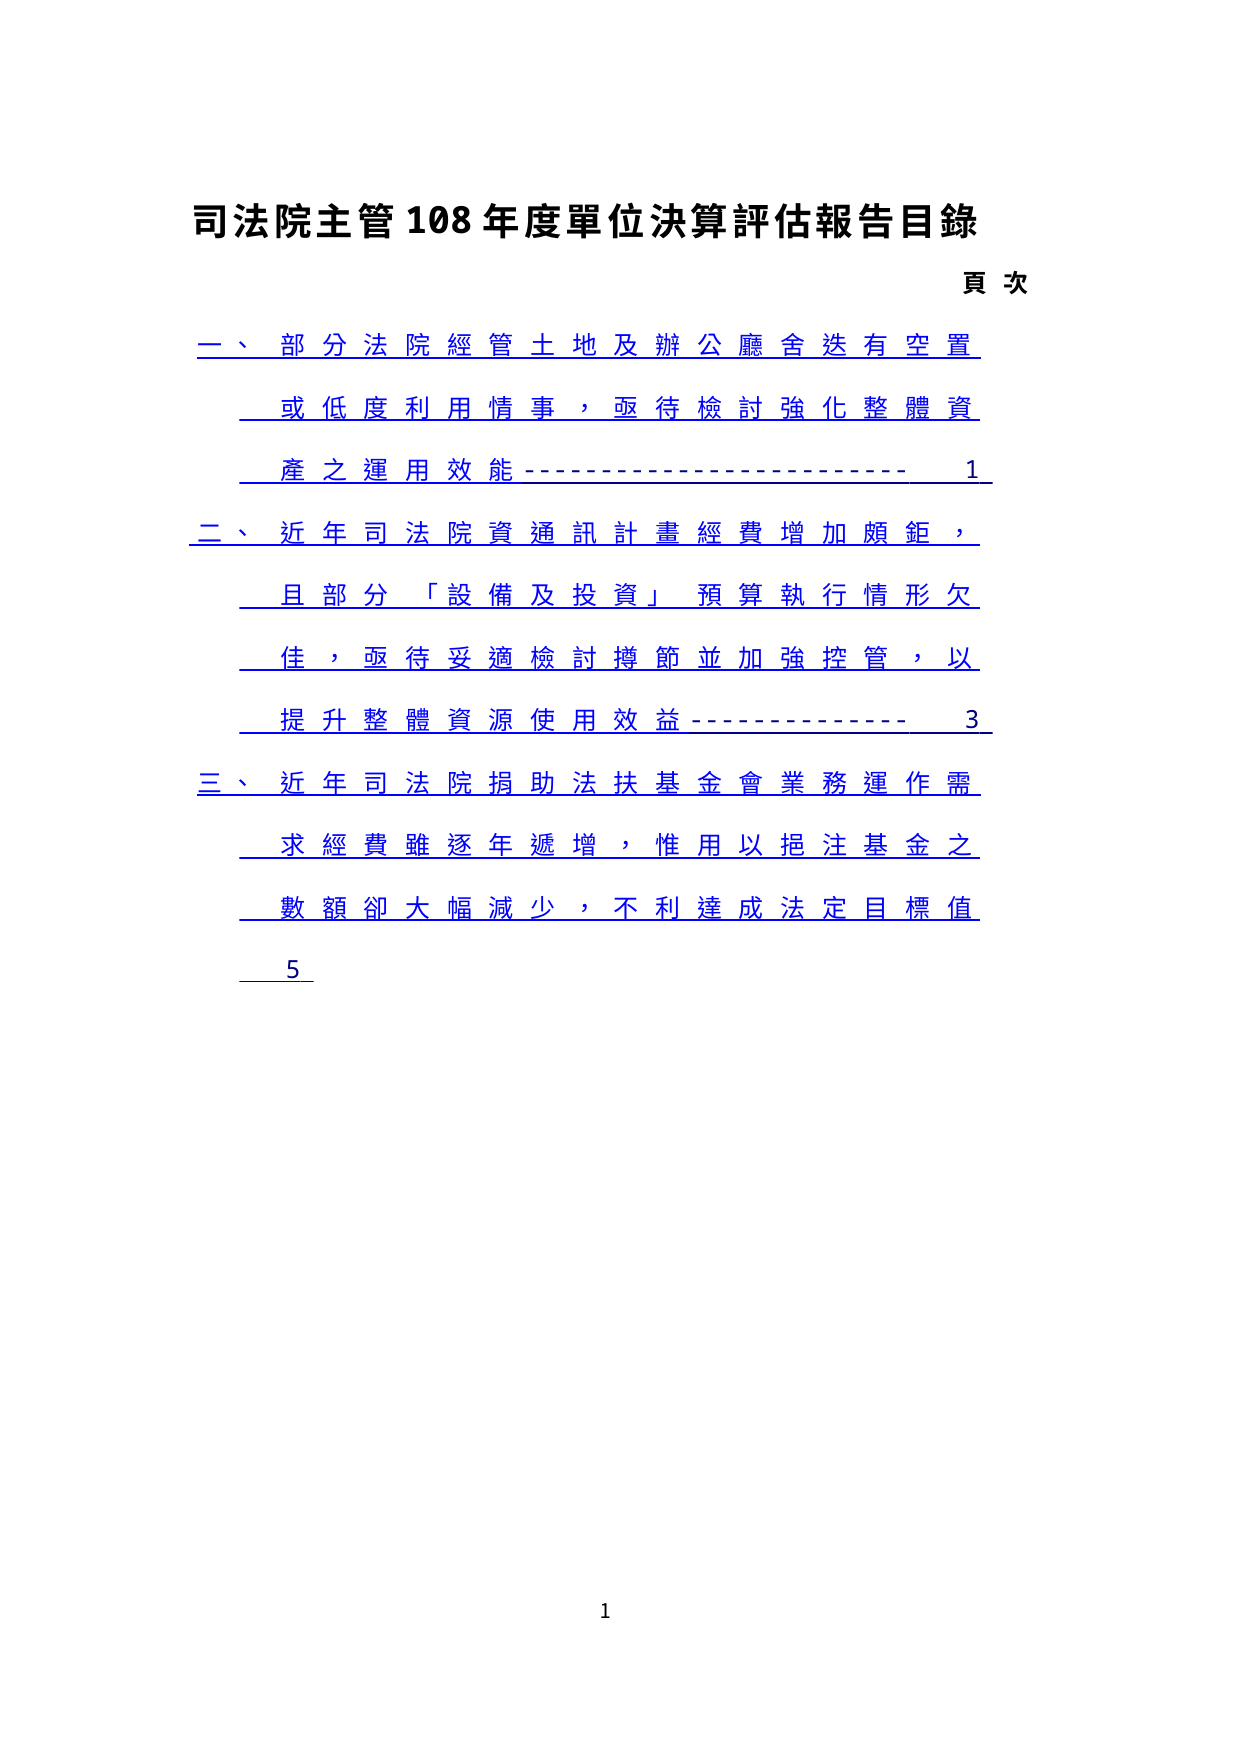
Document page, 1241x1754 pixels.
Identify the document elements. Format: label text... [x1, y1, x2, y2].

text 三、近年司法院捐助法扶基金會業務運作需求經費雖逐年遞增，惟用以挹注基金之數額卻大幅減少，不利達成法定目標值 5 [189, 740, 993, 990]
text 一、部分法院經管土地及辦公廳舍迭有空置或低度利用情事，亟待檢討強化整體資產之運用效能 1 [189, 302, 993, 490]
text 二、近年司法院資通訊計畫經費增加頗鉅，且部分「設備及投資」預算執行情形欠佳，亟待妥適檢討撙節並加強控管，以提升整體資源使用效益 3 [189, 490, 993, 740]
text 頁次 [189, 240, 1037, 302]
text 司法院主管108年度單位決算評估報告目錄 [189, 177, 1022, 240]
